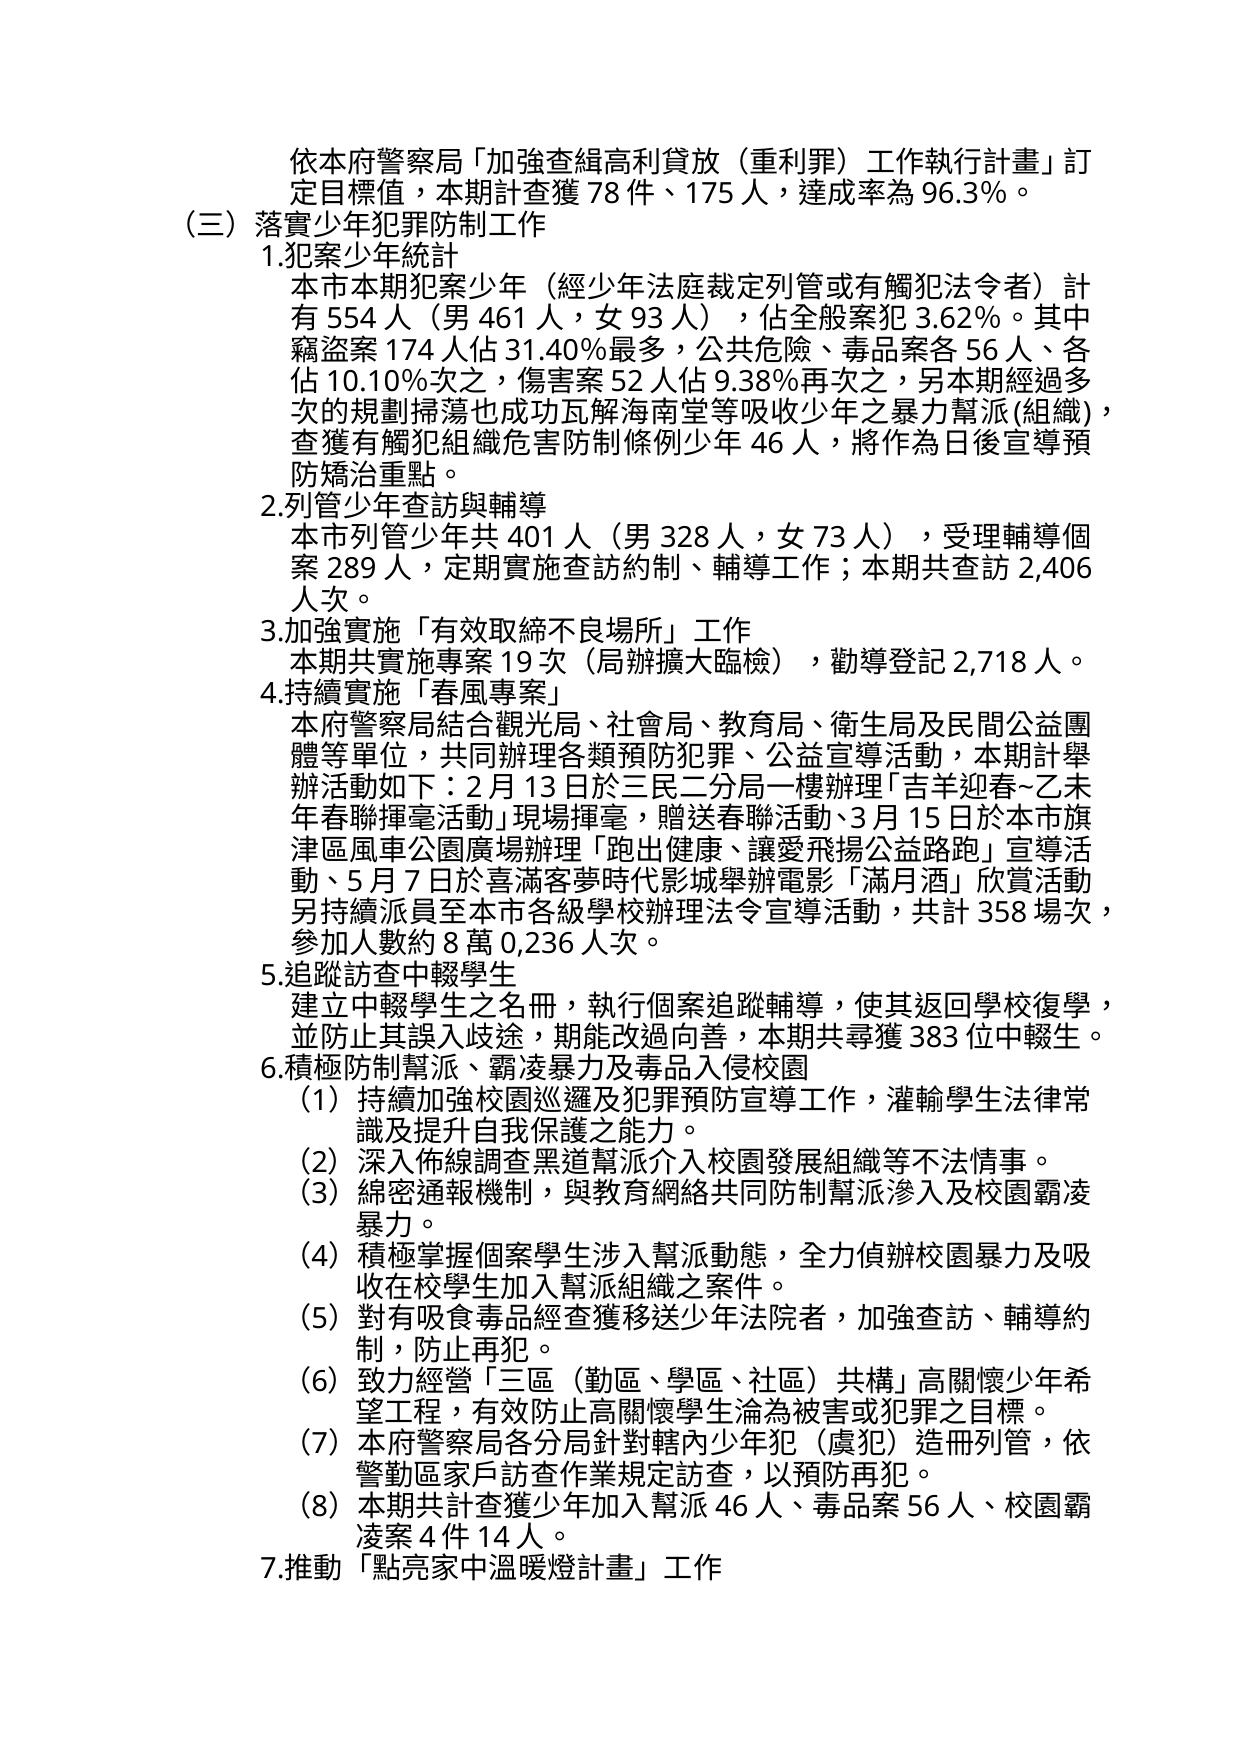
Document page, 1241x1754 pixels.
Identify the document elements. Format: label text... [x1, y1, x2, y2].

text 依本府警察局「加強查緝高利貸放（重利罪）工作執行計畫」訂定目標值，本期計查獲78件、175人，達成率為96.3％。 [289, 148, 1092, 210]
text 建立中輟學生之名冊，執行個案追蹤輔導，使其返回學校復學，並防止其誤入歧途，期能改過向善，本期共尋獲383位中輟生。 [291, 991, 1092, 1054]
text （三）落實少年犯罪防制工作 [148, 210, 1092, 241]
text 3.加強實施「有效取締不良場所」工作 [260, 616, 1092, 648]
text 5.追蹤訪查中輟學生 [260, 960, 1092, 991]
text 4.持續實施「春風專案」 [260, 679, 1092, 710]
text 本市列管少年共401人（男328人，女73人），受理輔導個案289人，定期實施查訪約制、輔導工作；本期共查訪2,406人次。 [291, 523, 1092, 616]
text （8）本期共計查獲少年加入幫派46人、毒品案56人、校園霸凌案4件14人。 [282, 1491, 1092, 1554]
text 2.列管少年查訪與輔導 [260, 491, 1092, 523]
text 6.積極防制幫派、霸凌暴力及毒品入侵校園 [260, 1054, 1092, 1085]
text （4）積極掌握個案學生涉入幫派動態，全力偵辦校園暴力及吸收在校學生加入幫派組織之案件。 [282, 1241, 1092, 1304]
text 本期共實施專案19次（局辦擴大臨檢），勸導登記2,718人。 [289, 648, 1092, 679]
text 本府警察局結合觀光局、社會局、教育局、衛生局及民間公益團體等單位，共同辦理各類預防犯罪、公益宣導活動，本期計舉辦活動如下：2月13日於三民二分局一樓辦理「吉羊迎春~乙未年春聯揮毫活動」現場揮毫，贈送春聯活動、3月15日於本市旗津區風車公園廣場辦理「跑出健康、讓愛飛揚公益路跑」宣導活動、5月7日於喜滿客夢時代影城舉辦電影「滿月酒」欣賞活動另持續派員至本市各級學校辦理法令宣導活動，共計358場次，參加人數約8萬0,236人次。 [291, 710, 1092, 960]
text （7）本府警察局各分局針對轄內少年犯（虞犯）造冊列管，依警勤區家戶訪查作業規定訪查，以預防再犯。 [282, 1429, 1092, 1491]
text 1.犯案少年統計 [260, 241, 1092, 273]
text 7.推動「點亮家中溫暖燈計畫」工作 [260, 1554, 1092, 1585]
text （5）對有吸食毒品經查獲移送少年法院者，加強查訪、輔導約制，防止再犯。 [282, 1304, 1092, 1366]
text （6）致力經營「三區（勤區、學區、社區）共構」高關懷少年希望工程，有效防止高關懷學生淪為被害或犯罪之目標。 [282, 1366, 1092, 1429]
text 本市本期犯案少年（經少年法庭裁定列管或有觸犯法令者）計有554人（男461人，女93人），佔全般案犯3.62％。其中竊盜案174人佔31.40％最多，公共危險、毒品案各56人、各佔10.10％次之，傷害案52人佔9.38％再次之，另本期經過多次的規劃掃蕩也成功瓦解海南堂等吸收少年之暴力幫派(組織)，查獲有觸犯組織危害防制條例少年46人，將作為日後宣導預防矯治重點。 [291, 273, 1092, 491]
text （2）深入佈線調查黑道幫派介入校園發展組織等不法情事。 [282, 1148, 1092, 1179]
text （3）綿密通報機制，與教育網絡共同防制幫派滲入及校園霸凌暴力。 [282, 1179, 1092, 1241]
text （1）持續加強校園巡邏及犯罪預防宣導工作，灌輸學生法律常識及提升自我保護之能力。 [282, 1085, 1092, 1148]
